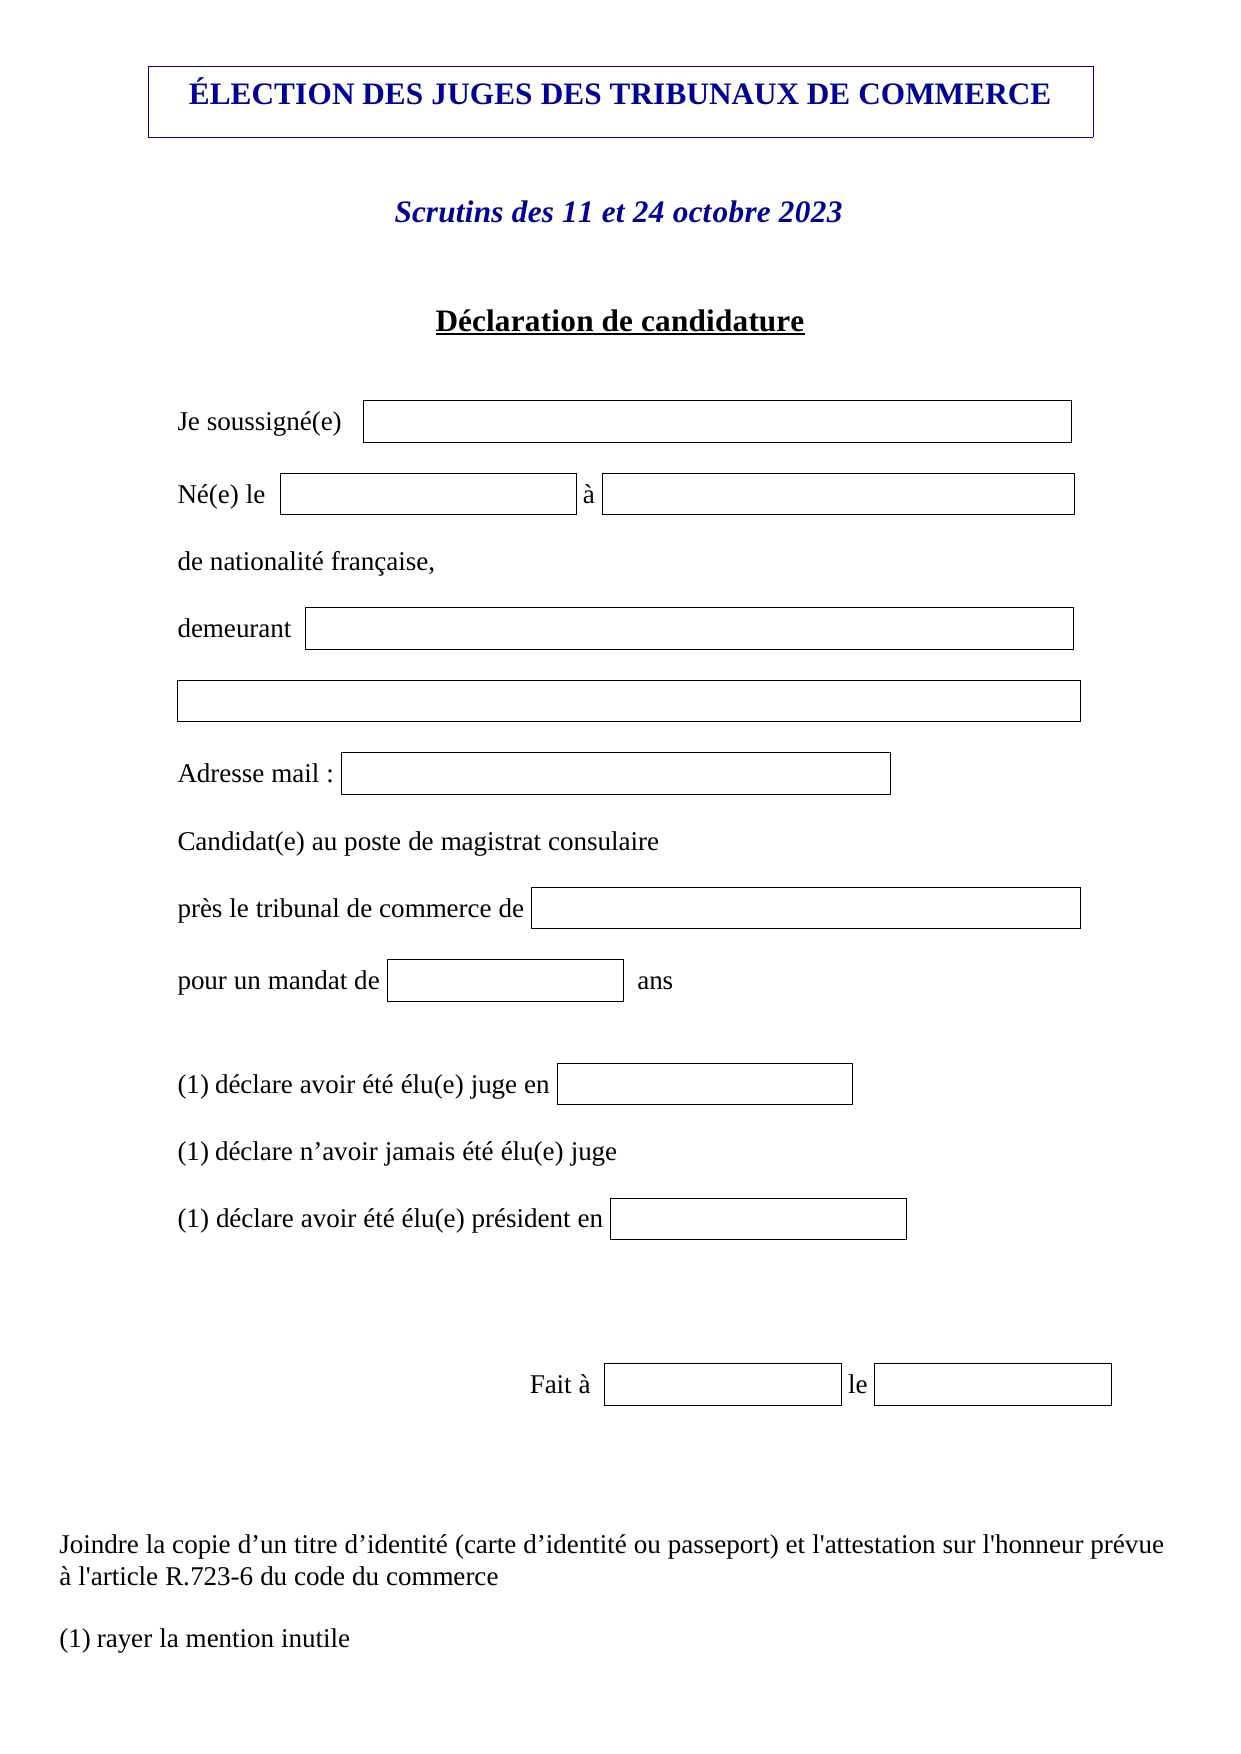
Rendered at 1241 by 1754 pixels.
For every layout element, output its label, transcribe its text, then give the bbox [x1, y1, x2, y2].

text Fait à [59, 1363, 604, 1405]
text Scrutins des 11 et 24 octobre 2023 [59, 192, 1181, 229]
text [1074, 607, 1181, 649]
subtitle à [577, 473, 602, 514]
text Candidat(e) au poste de magistrat consulaire [177, 825, 1181, 856]
list déclare n’avoir jamais été élu(e) juge [177, 1136, 1181, 1167]
list déclare avoir été élu(e) juge en [177, 1063, 557, 1104]
text ans [624, 959, 1181, 1001]
list rayer la mention inutile [59, 1622, 1181, 1653]
text Adresse mail : [177, 752, 341, 794]
text près le tribunal de commerce de [177, 887, 531, 928]
subtitle [1075, 473, 1181, 514]
list [853, 1063, 1181, 1104]
text Déclaration de candidature [59, 302, 1181, 338]
text demeurant [177, 607, 305, 649]
text [1112, 1363, 1181, 1405]
text (1) déclare avoir été élu(e) président en [59, 1198, 610, 1239]
text [891, 752, 1181, 794]
text ÉLECTION DES JUGES DES TRIBUNAUX DE COMMERCE [157, 75, 1084, 111]
subtitle Né(e) le [29, 473, 280, 514]
text pour un mandat de [177, 959, 387, 1001]
text le [842, 1363, 874, 1405]
text de nationalité française, [177, 545, 1181, 576]
text Joindre la copie d’un titre d’identité (carte d’identité ou passeport) et l'attestation sur l'honneur prévue à l'article R.723-6 du code du commerce [59, 1529, 1181, 1591]
text [1081, 887, 1181, 928]
subtitle Je soussigné(e) [29, 400, 363, 442]
subtitle [1072, 400, 1181, 442]
text [907, 1198, 1181, 1239]
